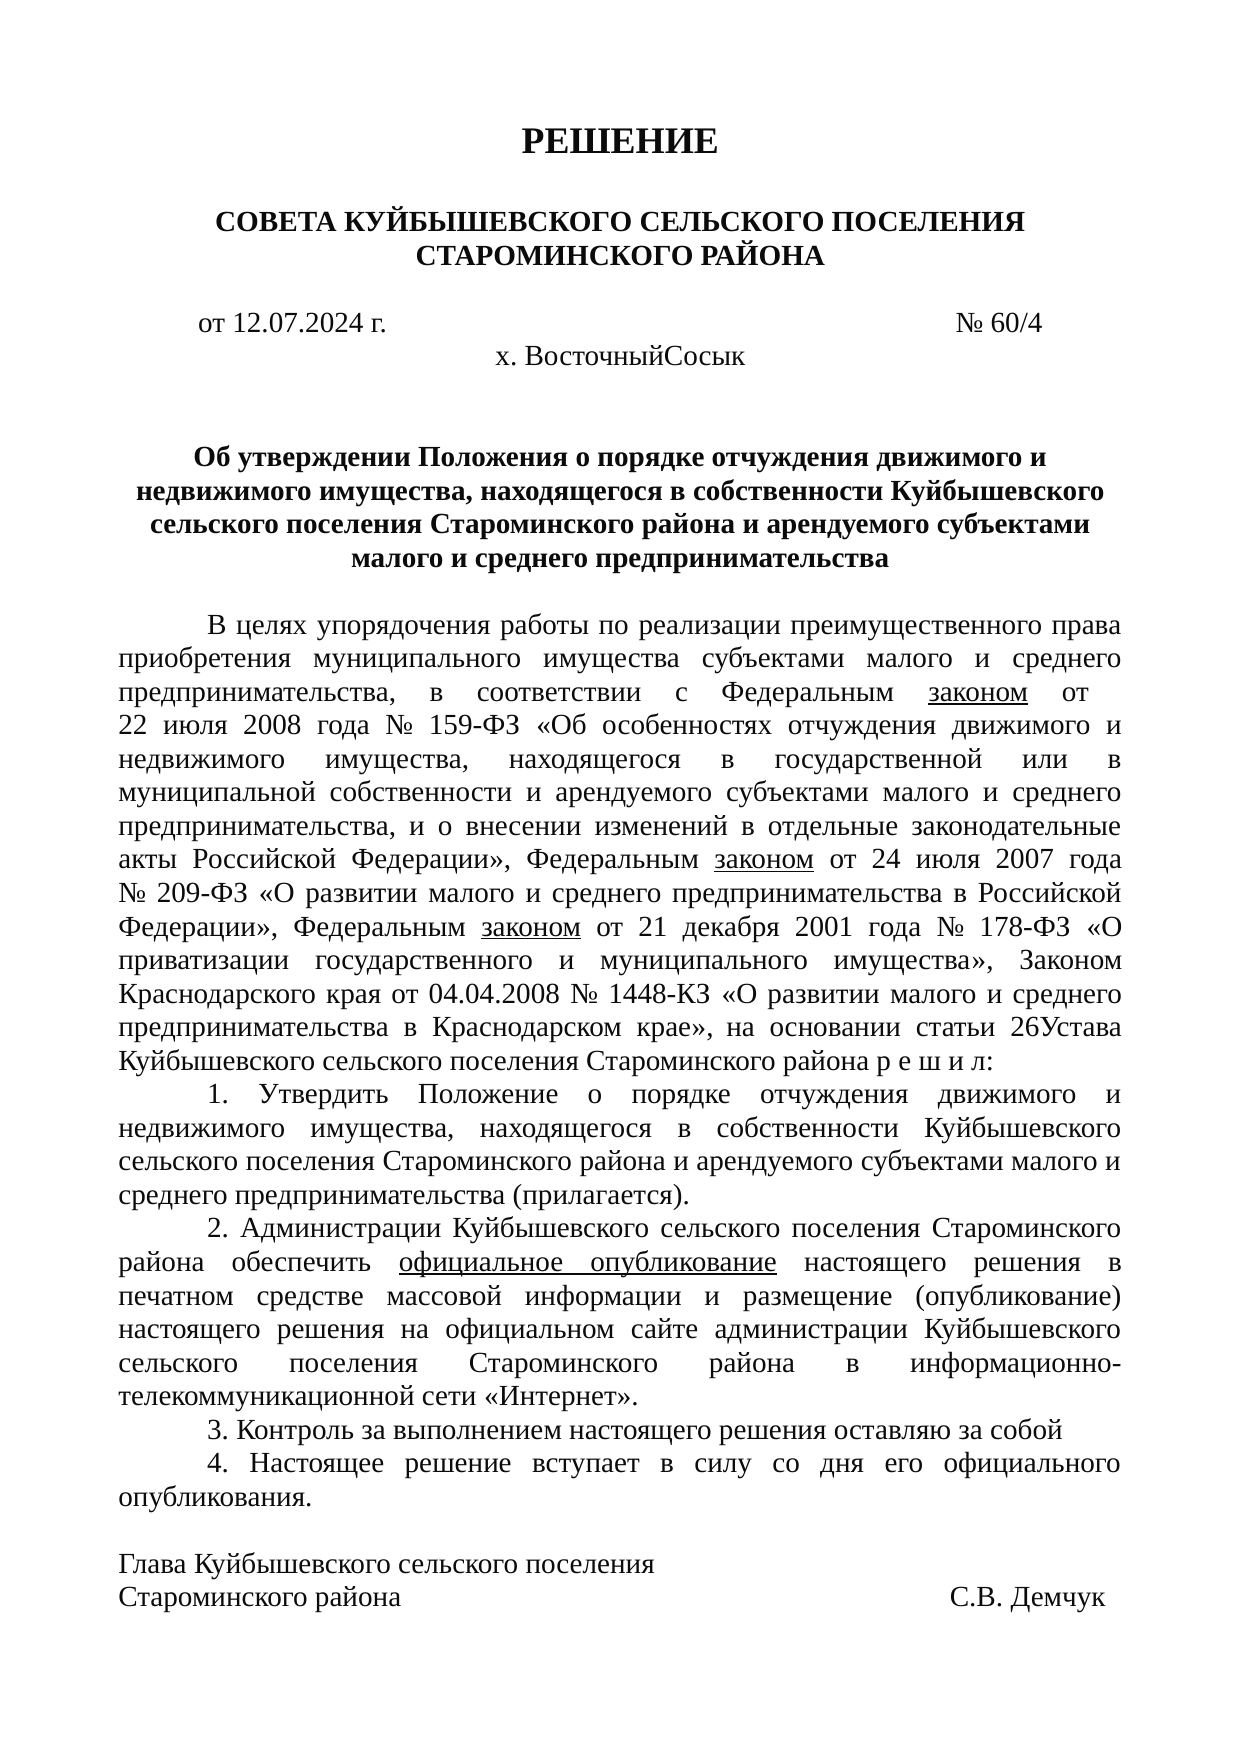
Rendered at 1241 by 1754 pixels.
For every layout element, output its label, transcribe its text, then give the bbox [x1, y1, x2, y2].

text СОВЕТА КУЙБЫШЕВСКОГО СЕЛЬСКОГО ПОСЕЛЕНИЯ [118, 204, 1122, 238]
text х. ВосточныйСосык [118, 338, 1122, 372]
text Глава Куйбышевского сельского поселения [118, 1546, 1122, 1579]
text РЕШЕНИЕ [118, 118, 1122, 161]
text СТАРОМИНСКОГО РАЙОНА [118, 238, 1122, 271]
text 1. Утвердить Положение о порядке отчуждения движимого и недвижимого имущества, находящегося в собственности Куйбышевского сельского поселения Староминского района и арендуемого субъектами малого и среднего предпринимательства (прилагается). [118, 1076, 1122, 1211]
text Об утверждении Положения о порядке отчуждения движимого и недвижимого имущества, находящегося в собственности Куйбышевского сельского поселения Староминского района и арендуемого субъектами малого и среднего предпринимательства [118, 439, 1122, 573]
text Староминского района С.В. Демчук [118, 1579, 1122, 1613]
text от 12.07.2024 г. № 60/4 [118, 305, 1122, 338]
text В целях упорядочения работы по реализации преимущественного права приобретения муниципального имущества субъектами малого и среднего предпринимательства, в соответствии с Федеральным законом от 22 июля 2008 года № 159-ФЗ «Об особенностях отчуждения движимого и недвижимого имущества, находящегося в государственной или в муниципальной собственности и арендуемого субъектами малого и среднего предпринимательства, и о внесении изменений в отдельные законодательные акты Российской Федерации», Федеральным законом от 24 июля 2007 года № 209-ФЗ «О развитии малого и среднего предпринимательства в Российской Федерации», Федеральным законом от 21 декабря 2001 года № 178-ФЗ «О приватизации государственного и муниципального имущества», Законом Краснодарского края от 04.04.2008 № 1448-КЗ «О развитии малого и среднего предпринимательства в Краснодарском крае», на основании статьи 26Устава Куйбышевского сельского поселения Староминского района р е ш и л: [118, 607, 1122, 1076]
text 2. Администрации Куйбышевского сельского поселения Староминского района обеспечить официальное опубликование настоящего решения в печатном средстве массовой информации и размещение (опубликование) настоящего решения на официальном сайте администрации Куйбышевского сельского поселения Староминского района в информационно-телекоммуникационной сети «Интернет». [118, 1211, 1122, 1412]
text 4. Настоящее решение вступает в силу со дня его официального опубликования. [118, 1445, 1122, 1512]
text 3. Контроль за выполнением настоящего решения оставляю за собой [118, 1412, 1122, 1445]
